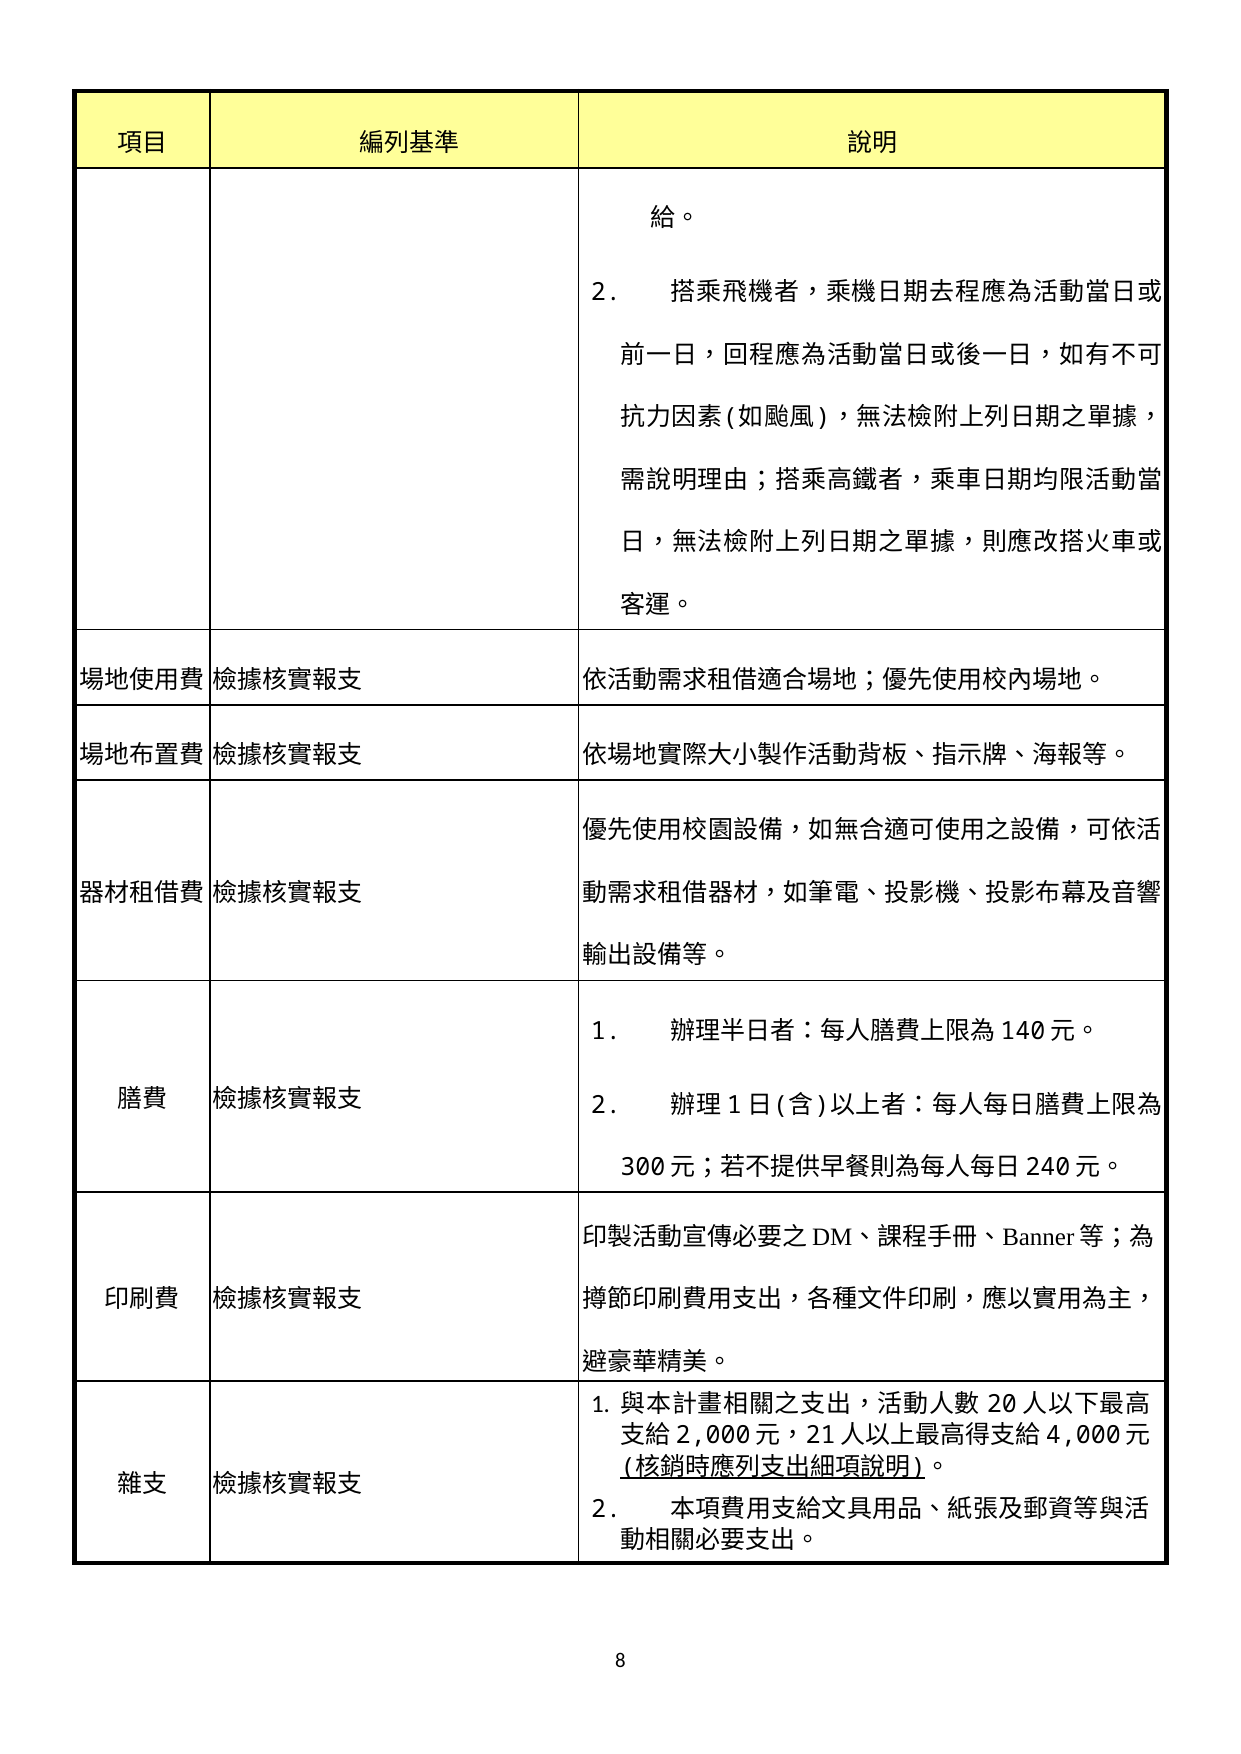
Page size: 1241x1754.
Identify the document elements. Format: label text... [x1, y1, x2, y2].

table_cell 檢據核實報支 [211, 706, 578, 779]
table_cell 檢據核實報支 [211, 630, 578, 704]
table_cell 印製活動宣傳必要之DM、課程手冊、Banner等；為撙節印刷費用支出，各種文件印刷，應以實用為主，避豪華精美。 [579, 1193, 1164, 1380]
table_cell 印刷費 [77, 1193, 209, 1380]
table_cell 與本計畫相關之支出，活動人數20人以下最高支給2,000元，21人以上最高得支給4,000元(核銷時應列支出細項說明)。 本項費用支給文具用品、紙張及郵資等與活動相關必要支出。 [579, 1382, 1164, 1561]
table_cell 檢據核實報支 [211, 1382, 578, 1561]
table_cell 辦理半日者：每人膳費上限為140元。 辦理1日(含)以上者：每人每日膳費上限為300元；若不提供早餐則為每人每日240元。 [579, 981, 1164, 1191]
table_cell 器材租借費 [77, 781, 209, 979]
table_cell 檢據核實報支 [211, 1193, 578, 1380]
table_cell 依場地實際大小製作活動背板、指示牌、海報等。 [579, 706, 1164, 779]
table_header 說明 [579, 93, 1164, 167]
table_cell 場地使用費 [77, 630, 209, 704]
table_header 編列基準 [211, 93, 578, 167]
table_cell 依活動需求租借適合場地；優先使用校內場地。 [579, 630, 1164, 704]
table_cell 膳費 [77, 981, 209, 1191]
table_cell 場地布置費 [77, 706, 209, 779]
table_header 項目 [77, 93, 209, 167]
table_cell [77, 169, 209, 629]
table_cell 檢據核實報支 [211, 981, 578, 1191]
table_cell 雜支 [77, 1382, 209, 1561]
table_cell 優先使用校園設備，如無合適可使用之設備，可依活動需求租借器材，如筆電、投影機、投影布幕及音響輸出設備等。 [579, 781, 1164, 979]
table_cell [211, 169, 578, 629]
table_cell 檢據核實報支 [211, 781, 578, 979]
table_cell 專家學者交通費支給標準如下： 飛機：支給經濟艙票價。 高鐵及火車：高鐵支給標準車廂票價；火車支給自強號票價。 計程車：抵達當地車站後，若無適當公共交通工具可搭乘時，得搭乘計程車，並檢附收據報支。 自行開車前往者：依同路段之客運票價支給。 搭乘飛機者，乘機日期去程應為活動當日或前一日，回程應為活動當日或後一日，如有不可抗力因素(如颱風)，無法檢附上列日期之單據，需說明理由；搭乘高鐵者，乘車日期均限活動當日，無法檢附上列日期之單據，則應改搭火車或客運。 [579, 169, 1164, 629]
